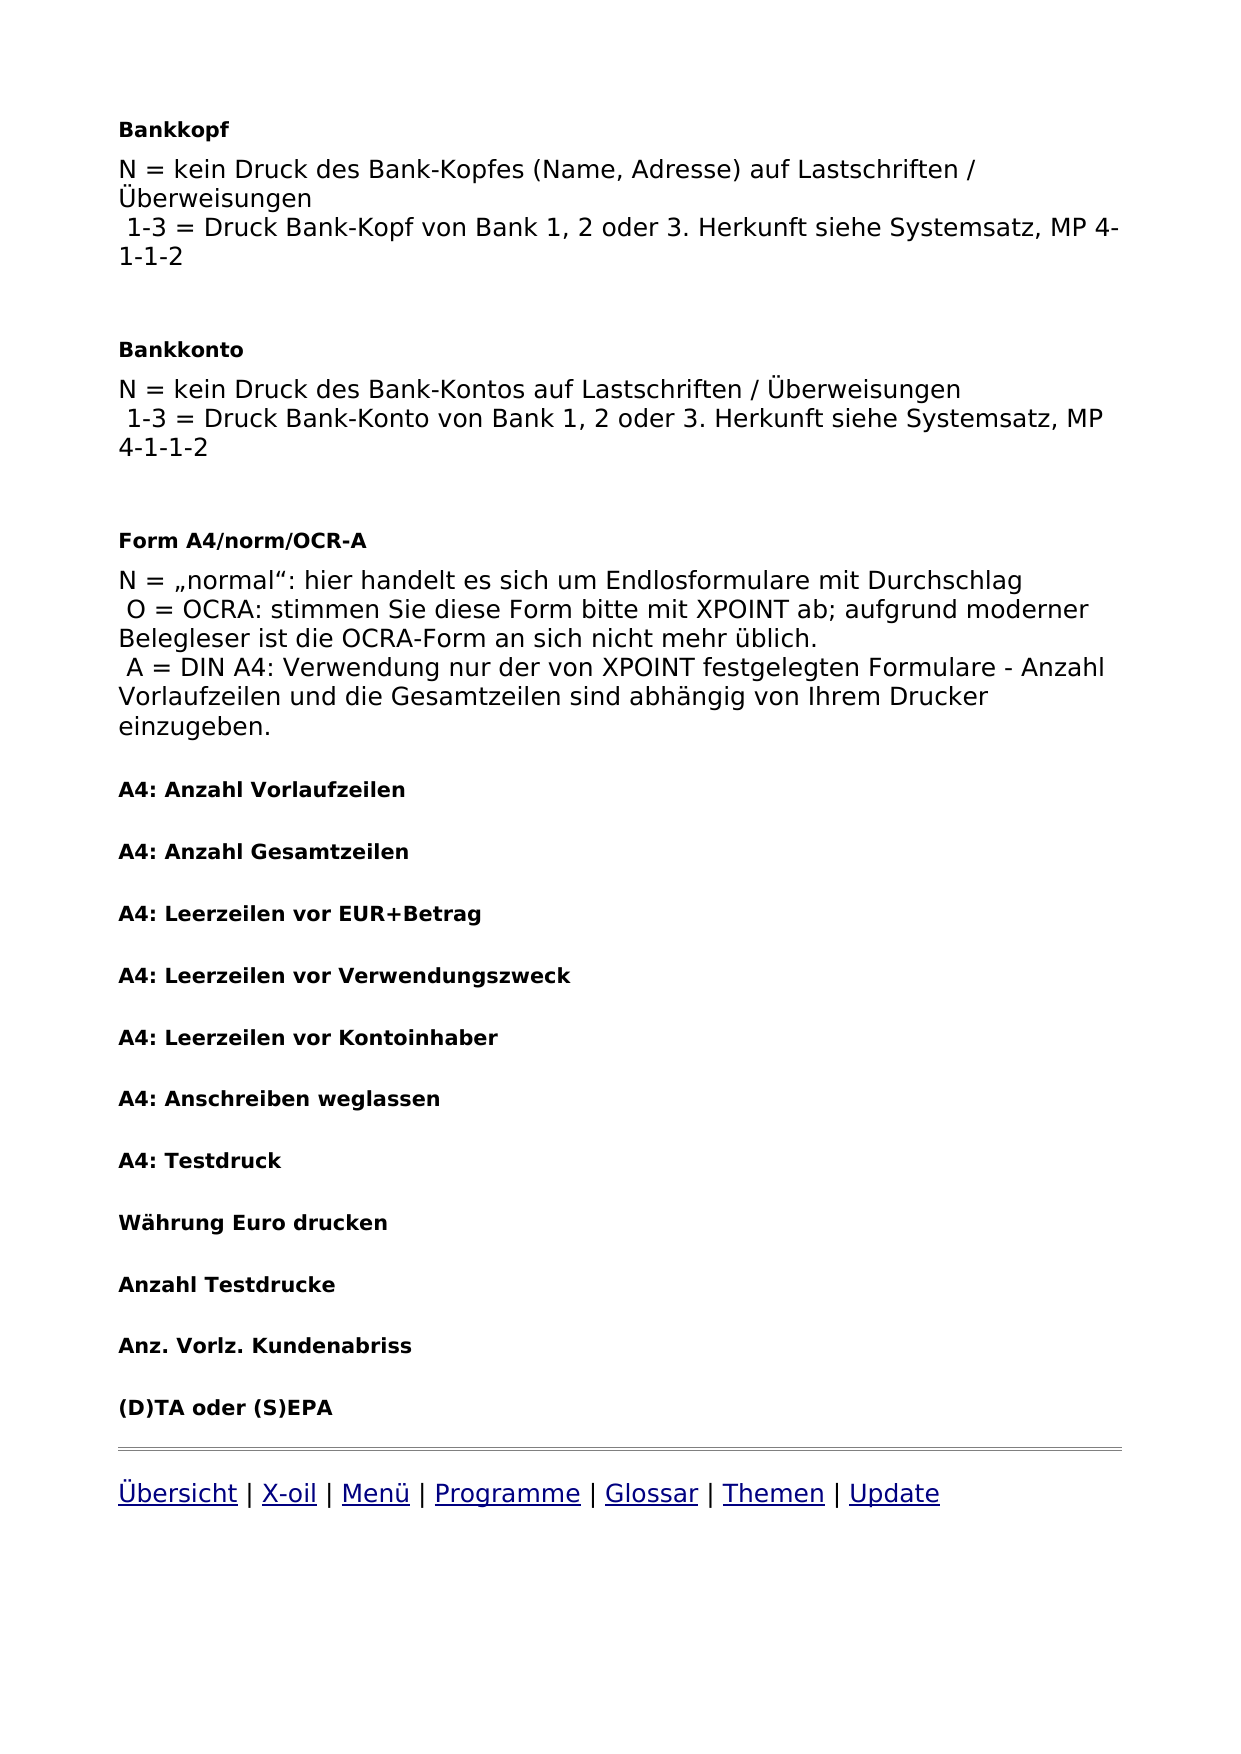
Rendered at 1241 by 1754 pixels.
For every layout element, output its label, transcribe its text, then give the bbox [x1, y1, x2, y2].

subtitle A4: Leerzeilen vor Kontoinhaber [118, 1026, 1122, 1050]
subtitle Anzahl Testdrucke [118, 1273, 1122, 1297]
subtitle A4: Testdruck [118, 1149, 1122, 1173]
subtitle (D)TA oder (S)EPA [118, 1396, 1122, 1420]
subtitle A4: Anzahl Gesamtzeilen [118, 840, 1122, 864]
subtitle A4: Leerzeilen vor EUR+Betrag [118, 902, 1122, 926]
subtitle A4: Anschreiben weglassen [118, 1087, 1122, 1112]
subtitle Währung Euro drucken [118, 1211, 1122, 1235]
subtitle A4: Leerzeilen vor Verwendungszweck [118, 964, 1122, 988]
subtitle A4: Anzahl Vorlaufzeilen [118, 778, 1122, 803]
subtitle Bankkopf [118, 118, 1122, 142]
subtitle Form A4/norm/OCR-A [118, 529, 1122, 553]
text N = kein Druck des Bank-Kopfes (Name, Adresse) auf Lastschriften / Überweisungen 1-3 = Druck Bank-Kopf von Bank 1, 2 oder 3. Herkunft siehe Systemsatz, MP 4-1-1-2 [118, 155, 1122, 301]
text Übersicht | X-oil | Menü | Programme | Glossar | Themen | Update [118, 1479, 1122, 1508]
text N = kein Druck des Bank-Kontos auf Lastschriften / Überweisungen 1-3 = Druck Bank-Konto von Bank 1, 2 oder 3. Herkunft siehe Systemsatz, MP 4-1-1-2 [118, 375, 1122, 492]
subtitle Anz. Vorlz. Kundenabriss [118, 1334, 1122, 1359]
text N = „normal“: hier handelt es sich um Endlosformulare mit Durchschlag O = OCRA: stimmen Sie diese Form bitte mit XPOINT ab; aufgrund moderner Belegleser ist die OCRA-Form an sich nicht mehr üblich. A = DIN A4: Verwendung nur der von XPOINT festgelegten Formulare - Anzahl Vorlaufzeilen und die Gesamtzeilen sind abhängig von Ihrem Drucker einzugeben. [118, 566, 1122, 741]
subtitle Bankkonto [118, 338, 1122, 362]
